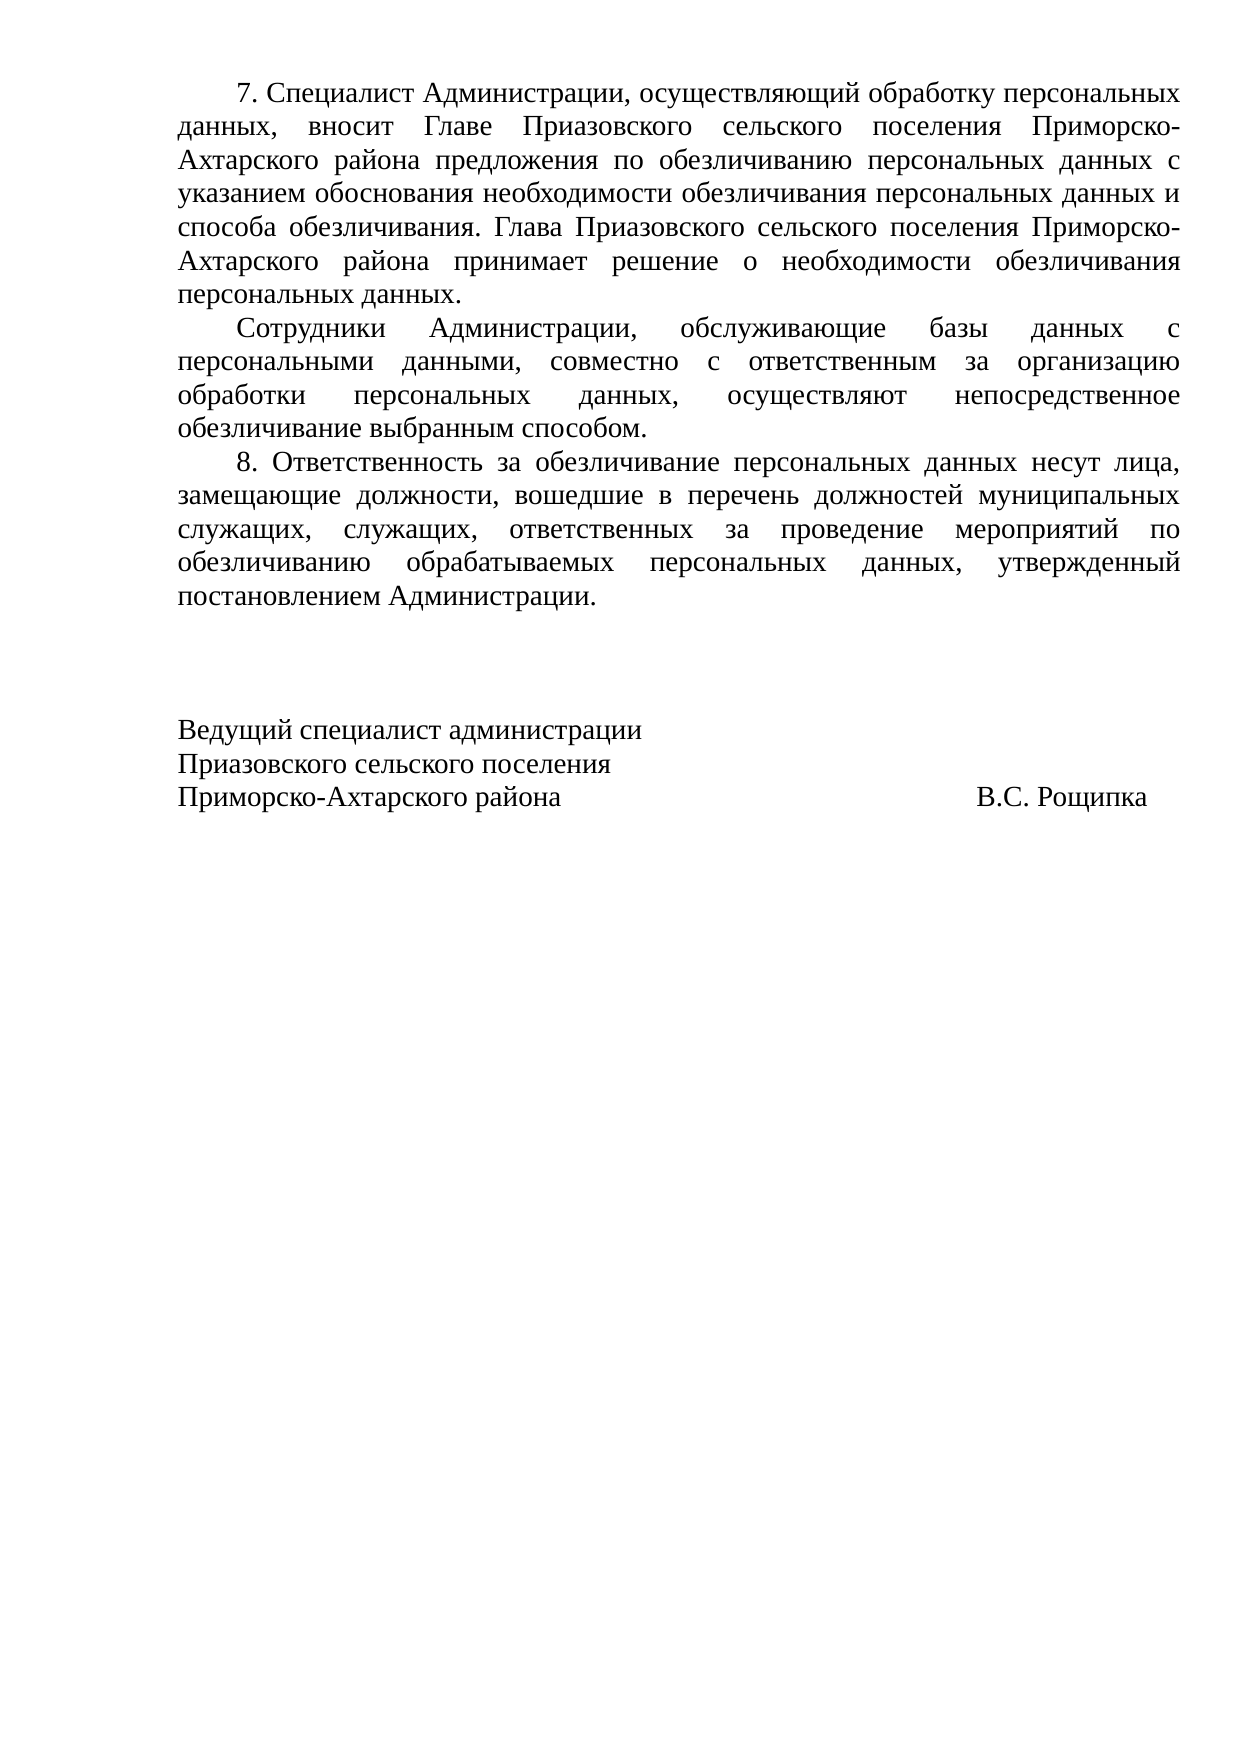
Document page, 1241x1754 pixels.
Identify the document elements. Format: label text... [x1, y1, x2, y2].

text Приморско-Ахтарского района В.С. Рощипка [177, 779, 1181, 813]
text 8. Ответственность за обезличивание персональных данных несут лица, замещающие должности, вошедшие в перечень должностей муниципальных служащих, служащих, ответственных за проведение мероприятий по обезличиванию обрабатываемых персональных данных, утвержденный постановлением Администрации. [177, 444, 1181, 612]
text Сотрудники Администрации, обслуживающие базы данных с персональными данными, совместно с ответственным за организацию обработки персональных данных, осуществляют непосредственное обезличивание выбранным способом. [177, 310, 1181, 444]
text Приазовского сельского поселения [177, 746, 1181, 779]
text 7. Специалист Администрации, осуществляющий обработку персональных данных, вносит Главе Приазовского сельского поселения Приморско-Ахтарского района предложения по обезличиванию персональных данных с указанием обоснования необходимости обезличивания персональных данных и способа обезличивания. Глава Приазовского сельского поселения Приморско-Ахтарского района принимает решение о необходимости обезличивания персональных данных. [177, 75, 1181, 310]
text Ведущий специалист администрации [177, 712, 1181, 746]
